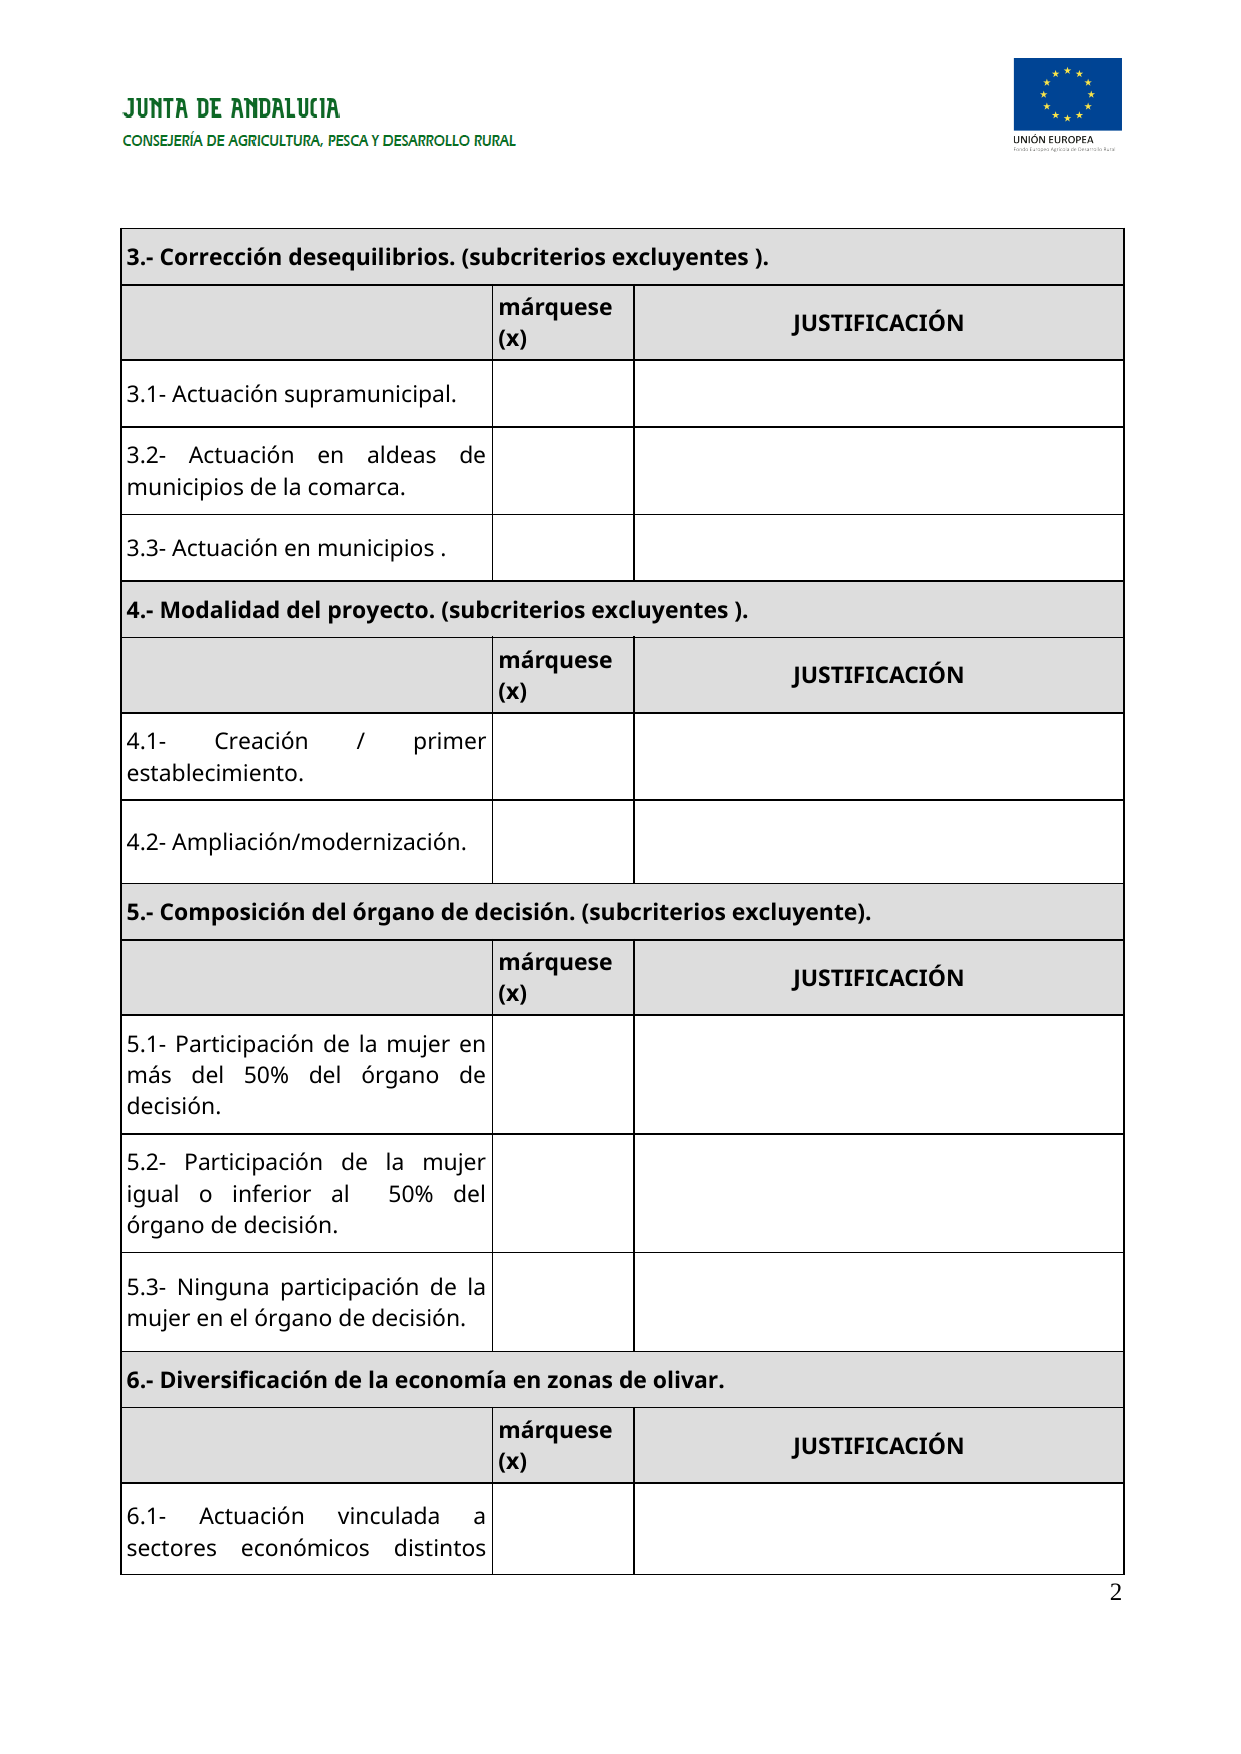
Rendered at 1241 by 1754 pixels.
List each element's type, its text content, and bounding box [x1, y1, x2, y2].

table_cell 5.3- Ninguna participación de la mujer en el órgano de decisión. [122, 1253, 492, 1351]
table_cell [493, 1253, 633, 1351]
table_cell [493, 1484, 633, 1573]
table_cell [122, 638, 492, 712]
table_cell márquese (x) [493, 941, 633, 1014]
table_cell márquese (x) [493, 286, 633, 359]
table_cell 4.2- Ampliación/modernización. [122, 801, 492, 883]
table_cell [493, 714, 633, 799]
table_cell [635, 801, 1123, 883]
table_cell [122, 941, 492, 1014]
table_cell 3.3- Actuación en municipios . [122, 515, 492, 580]
table_cell [635, 714, 1123, 799]
table_cell JUSTIFICACIÓN [635, 941, 1123, 1014]
table_cell 3.1- Actuación supramunicipal. [122, 361, 492, 426]
table_cell JUSTIFICACIÓN [635, 1408, 1123, 1482]
table_cell [635, 428, 1123, 513]
table_cell 6.- Diversificación de la economía en zonas de olivar. [122, 1352, 1123, 1407]
table_cell [635, 1016, 1123, 1133]
table_cell márquese (x) [493, 638, 633, 712]
table_cell [493, 1135, 633, 1252]
table_cell [635, 515, 1123, 580]
table_cell [635, 361, 1123, 426]
table_cell [635, 1135, 1123, 1252]
table_cell 3.2- Actuación en aldeas de municipios de la comarca. [122, 428, 492, 513]
table_cell [122, 286, 492, 359]
table_cell [493, 515, 633, 580]
table_cell [493, 1016, 633, 1133]
table_cell 4.1- Creación / primer establecimiento. [122, 714, 492, 799]
table_cell [493, 361, 633, 426]
table_cell [122, 1408, 492, 1482]
table_cell [635, 1253, 1123, 1351]
table_cell JUSTIFICACIÓN [635, 286, 1123, 359]
table_cell 5.1- Participación de la mujer en más del 50% del órgano de decisión. [122, 1016, 492, 1133]
table_cell 4.- Modalidad del proyecto. (subcriterios excluyentes ). [122, 582, 1123, 636]
table_cell [493, 801, 633, 883]
table_cell márquese (x) [493, 1408, 633, 1482]
table_cell 5.2- Participación de la mujer igual o inferior al 50% del órgano de decisión. [122, 1135, 492, 1252]
table_cell 6.1- Actuación vinculada a sectores económicos distintos [122, 1484, 492, 1573]
table_cell [493, 428, 633, 513]
table_cell 3.- Corrección desequilibrios. (subcriterios excluyentes ). [122, 229, 1123, 284]
table_cell [635, 1484, 1123, 1573]
table_cell 5.- Composición del órgano de decisión. (subcriterios excluyente). [122, 884, 1123, 939]
table_cell JUSTIFICACIÓN [635, 638, 1123, 712]
